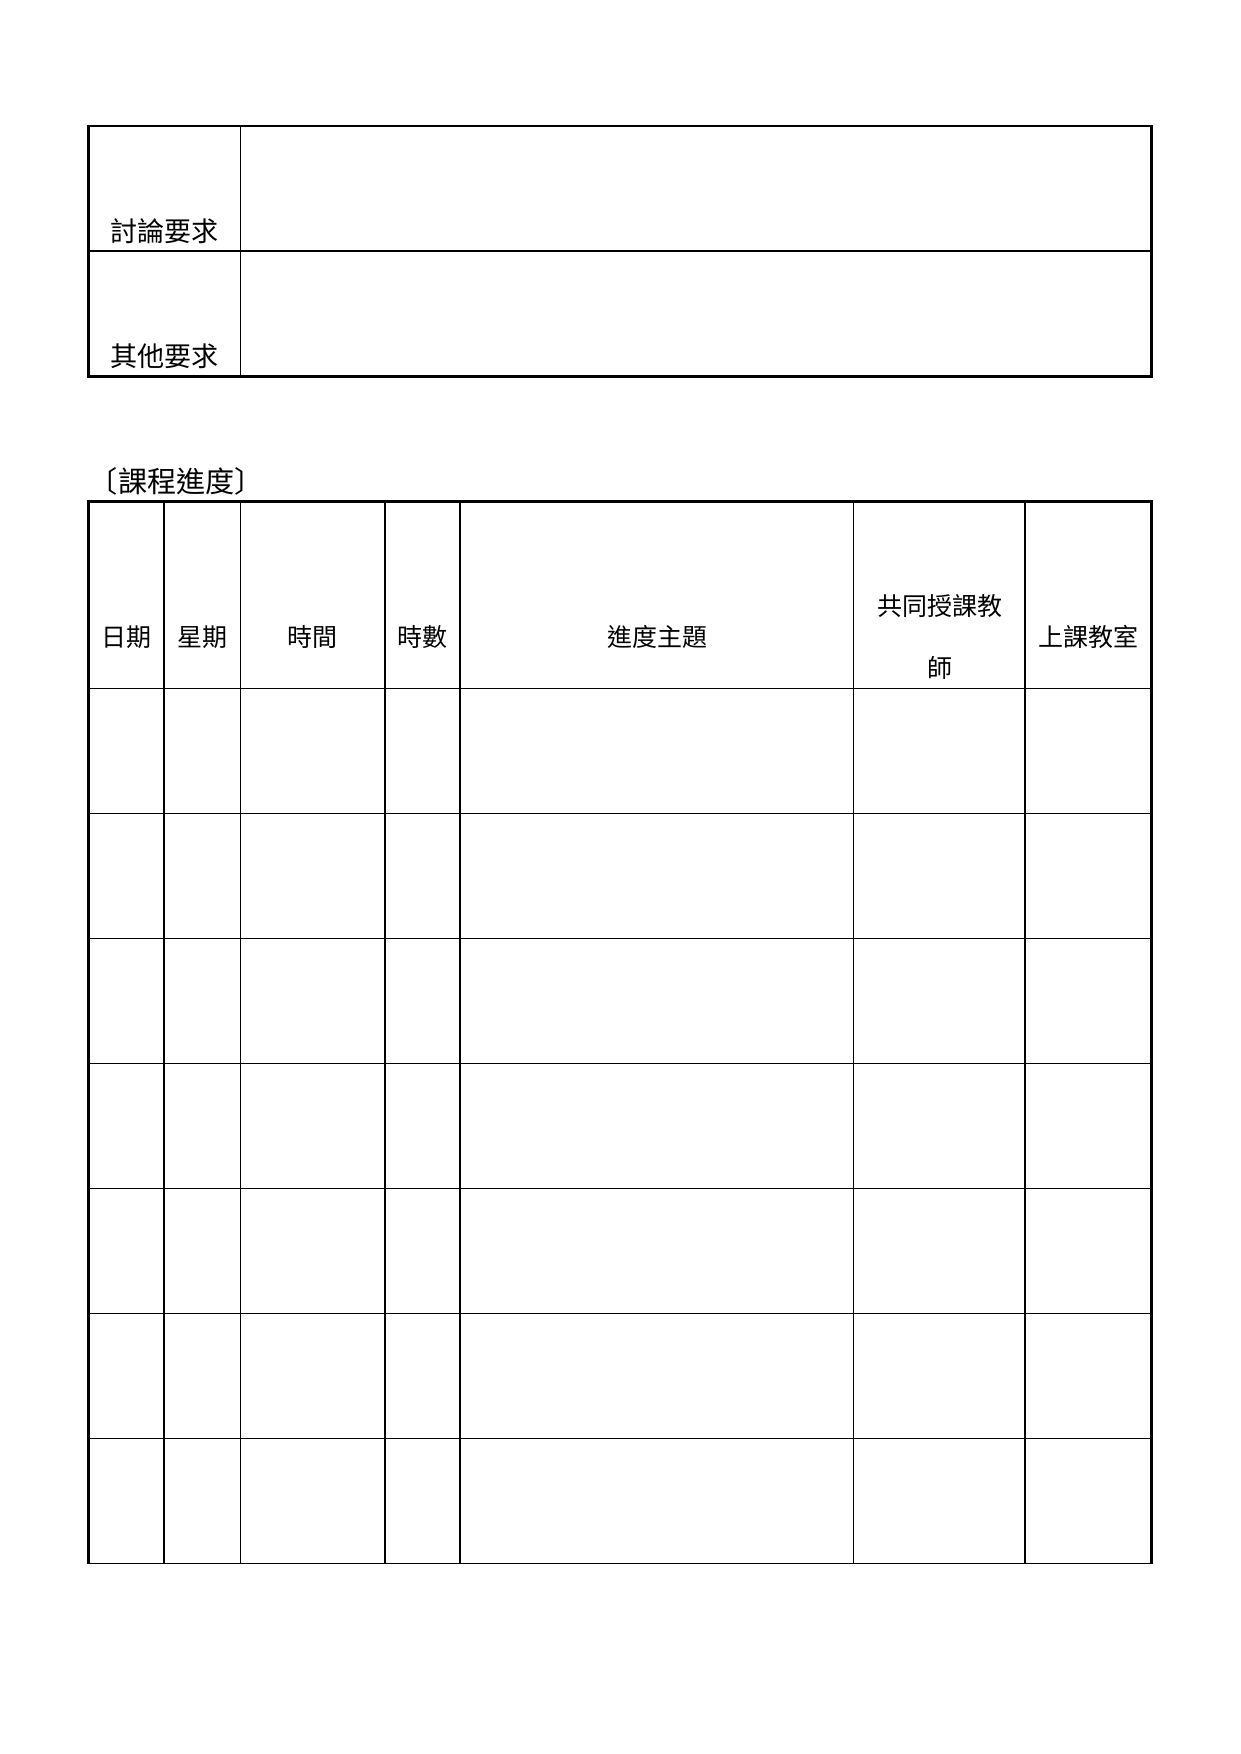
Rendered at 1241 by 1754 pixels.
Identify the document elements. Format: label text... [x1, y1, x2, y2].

table_cell [854, 1064, 1024, 1188]
table_header 上課教室 [1026, 503, 1150, 688]
table_cell [165, 814, 240, 938]
table_cell [461, 814, 853, 938]
table_cell [90, 939, 163, 1063]
table_cell [90, 814, 163, 938]
table_cell [854, 1189, 1024, 1313]
table_cell [461, 1189, 853, 1313]
table_cell [241, 814, 384, 938]
table_cell [386, 689, 459, 813]
table_cell [165, 1314, 240, 1438]
table_header 時間 [241, 503, 384, 688]
table_cell [854, 1439, 1024, 1563]
table_cell [1026, 1314, 1150, 1438]
table_cell [165, 1439, 240, 1563]
table_cell [461, 1064, 853, 1188]
table_cell [241, 689, 384, 813]
table_cell [241, 127, 1150, 250]
table_cell [854, 939, 1024, 1063]
table_cell [386, 1439, 459, 1563]
table_cell [90, 1439, 163, 1563]
table_cell [165, 689, 240, 813]
table_cell [386, 1314, 459, 1438]
table_cell [1026, 814, 1150, 938]
table_cell [1026, 939, 1150, 1063]
table_cell [386, 814, 459, 938]
table_header 共同授課教師 [854, 503, 1024, 688]
table_cell [165, 1189, 240, 1313]
table_cell [461, 1314, 853, 1438]
table_cell [241, 252, 1150, 375]
table_cell [90, 1189, 163, 1313]
table_cell [854, 1314, 1024, 1438]
table_header 日期 [90, 503, 163, 688]
table_cell [386, 1189, 459, 1313]
table_cell 討論要求 [90, 127, 240, 250]
table_cell [165, 1064, 240, 1188]
table_cell [854, 814, 1024, 938]
table_cell [1026, 689, 1150, 813]
table_cell [386, 1064, 459, 1188]
table_cell [90, 689, 163, 813]
table_header 時數 [386, 503, 459, 688]
table_cell [461, 1439, 853, 1563]
table_cell [90, 1314, 163, 1438]
table_header 進度主題 [461, 503, 853, 688]
table_cell [1026, 1064, 1150, 1188]
table_cell [241, 1314, 384, 1438]
table_header 星期 [165, 503, 240, 688]
table_cell [165, 939, 240, 1063]
table_cell [854, 689, 1024, 813]
table_cell [1026, 1439, 1150, 1563]
table_cell 其他要求 [90, 252, 240, 375]
text 〔課程進度〕 [89, 438, 1152, 500]
table_cell [241, 1064, 384, 1188]
table_cell [1026, 1189, 1150, 1313]
table_cell [386, 939, 459, 1063]
table_cell [461, 689, 853, 813]
table_cell [241, 1439, 384, 1563]
table_cell [241, 939, 384, 1063]
table_cell [90, 1064, 163, 1188]
table_cell [241, 1189, 384, 1313]
table_cell [461, 939, 853, 1063]
